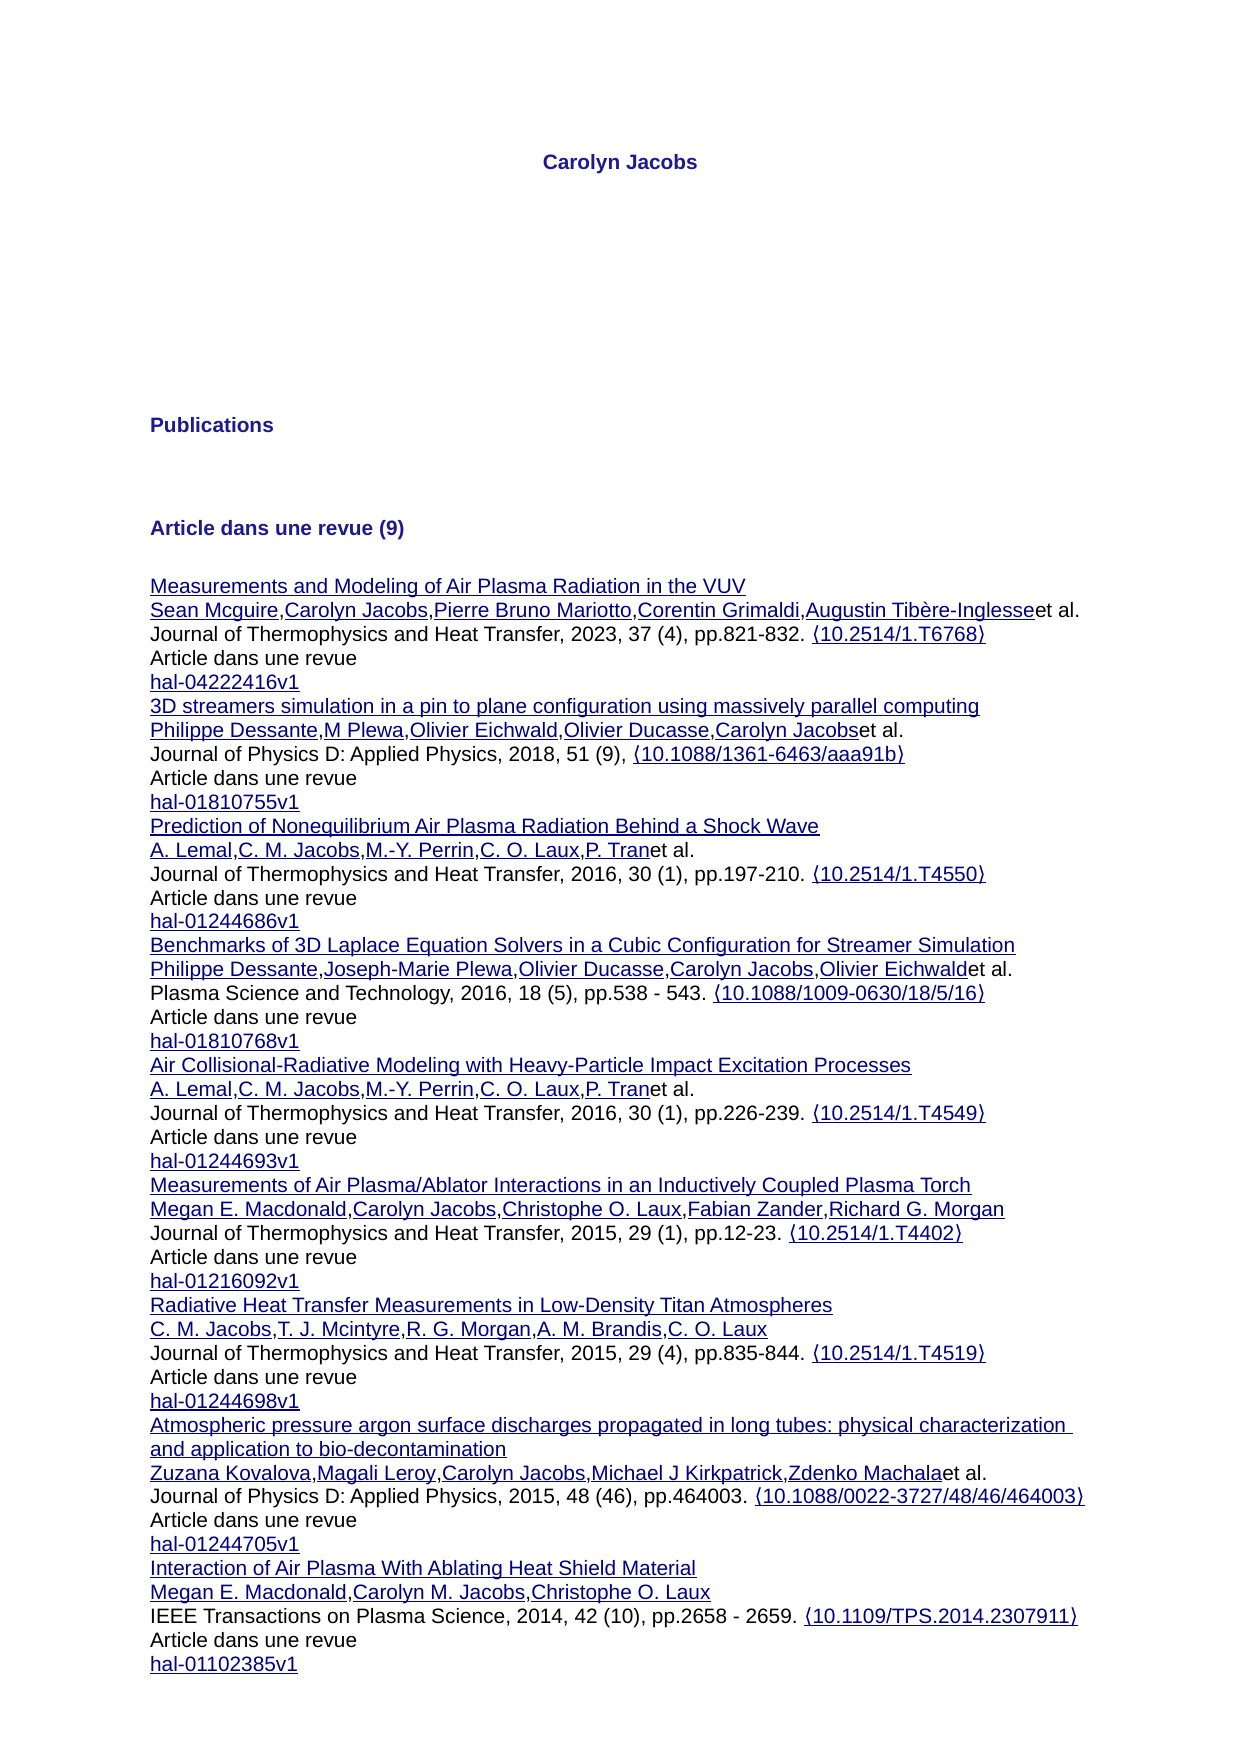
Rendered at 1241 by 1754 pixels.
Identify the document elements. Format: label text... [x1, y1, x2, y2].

table_cell Radiative Heat Transfer Measurements in Low-Density Titan Atmospheres C. M. Jacobs,T. J. Mcintyre,R. G. Morgan,A. M. Brandis,C. O. Laux Journal of Thermophysics and Heat Transfer, 2015, 29 (4), pp.835-844. ⟨10.2514/1.T4519⟩ Article dans une revue hal-01244698v1 [150, 1293, 1090, 1412]
table_cell 3D streamers simulation in a pin to plane configuration using massively parallel computing Philippe Dessante,M Plewa,Olivier Eichwald,Olivier Ducasse,Carolyn Jacobset al. Journal of Physics D: Applied Physics, 2018, 51 (9), ⟨10.1088/1361-6463/aaa91b⟩ Article dans une revue hal-01810755v1 [150, 694, 1090, 813]
table_cell Prediction of Nonequilibrium Air Plasma Radiation Behind a Shock Wave A. Lemal,C. M. Jacobs,M.-Y. Perrin,C. O. Laux,P. Tranet al. Journal of Thermophysics and Heat Transfer, 2016, 30 (1), pp.197-210. ⟨10.2514/1.T4550⟩ Article dans une revue hal-01244686v1 [150, 814, 1090, 933]
subtitle Publications [150, 412, 1090, 436]
table_cell Air Collisional-Radiative Modeling with Heavy-Particle Impact Excitation Processes A. Lemal,C. M. Jacobs,M.-Y. Perrin,C. O. Laux,P. Tranet al. Journal of Thermophysics and Heat Transfer, 2016, 30 (1), pp.226-239. ⟨10.2514/1.T4549⟩ Article dans une revue hal-01244693v1 [150, 1053, 1090, 1173]
subtitle Carolyn Jacobs [150, 150, 1090, 174]
table_cell Atmospheric pressure argon surface discharges propagated in long tubes: physical characterization and application to bio-decontamination Zuzana Kovalova,Magali Leroy,Carolyn Jacobs,Michael J Kirkpatrick,Zdenko Machalaet al. Journal of Physics D: Applied Physics, 2015, 48 (46), pp.464003. ⟨10.1088/0022-3727/48/46/464003⟩ Article dans une revue hal-01244705v1 [150, 1413, 1090, 1556]
table_cell Benchmarks of 3D Laplace Equation Solvers in a Cubic Configuration for Streamer Simulation Philippe Dessante,Joseph-Marie Plewa,Olivier Ducasse,Carolyn Jacobs,Olivier Eichwaldet al. Plasma Science and Technology, 2016, 18 (5), pp.538 - 543. ⟨10.1088/1009-0630/18/5/16⟩ Article dans une revue hal-01810768v1 [150, 933, 1090, 1053]
table_cell Interaction of Air Plasma With Ablating Heat Shield Material Megan E. Macdonald,Carolyn M. Jacobs,Christophe O. Laux IEEE Transactions on Plasma Science, 2014, 42 (10), pp.2658 - 2659. ⟨10.1109/TPS.2014.2307911⟩ Article dans une revue hal-01102385v1 [150, 1556, 1090, 1676]
table_cell Measurements of Air Plasma/Ablator Interactions in an Inductively Coupled Plasma Torch Megan E. Macdonald,Carolyn Jacobs,Christophe O. Laux,Fabian Zander,Richard G. Morgan Journal of Thermophysics and Heat Transfer, 2015, 29 (1), pp.12-23. ⟨10.2514/1.T4402⟩ Article dans une revue hal-01216092v1 [150, 1173, 1090, 1293]
table_header Measurements and Modeling of Air Plasma Radiation in the VUV Sean Mcguire,Carolyn Jacobs,Pierre Bruno Mariotto,Corentin Grimaldi,Augustin Tibère-Inglesseet al. Journal of Thermophysics and Heat Transfer, 2023, 37 (4), pp.821-832. ⟨10.2514/1.T6768⟩ Article dans une revue hal-04222416v1 [150, 574, 1090, 694]
subtitle Article dans une revue (9) [150, 516, 1090, 539]
